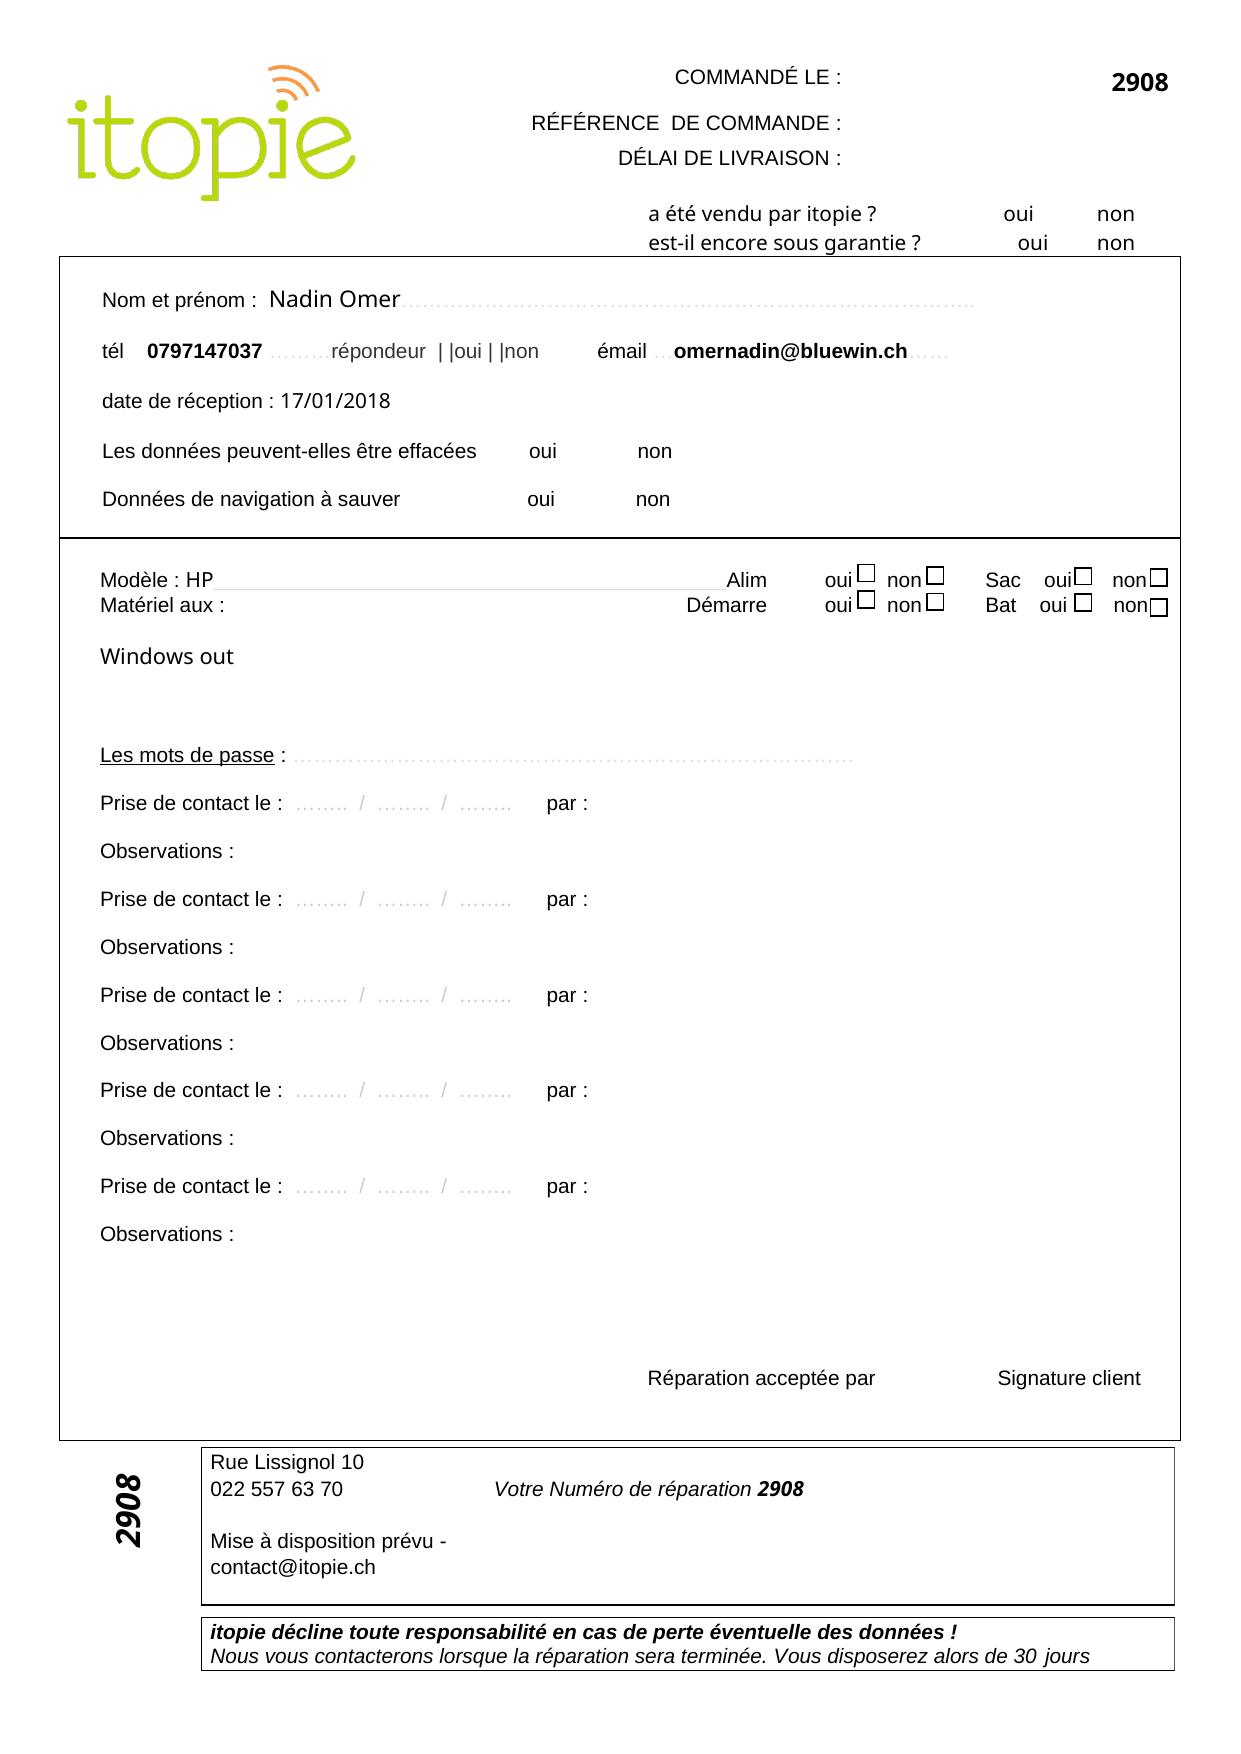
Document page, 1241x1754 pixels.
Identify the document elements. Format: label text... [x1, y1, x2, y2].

text Observations : [60, 1123, 1180, 1150]
text Observations : [60, 931, 1180, 958]
text Windows out [60, 638, 1180, 671]
text Prise de contact le : …….. / …….. / …….. par : [60, 1075, 1180, 1102]
text tél 0797147037 ………répondeur | |oui | |non émail …omernadin@bluewin.ch…… [60, 335, 1180, 362]
text est-il encore sous garantie ? oui non [59, 228, 1181, 256]
text Prise de contact le : …….. / …….. / …….. par : [60, 1171, 1180, 1198]
table_cell [847, 140, 1180, 175]
text Prise de contact le : …….. / …….. / …….. par : [60, 979, 1180, 1006]
table_header Rue Lissignol 10 022 557 63 70 Votre Numéro de réparation 2908 Mise à disposition prévu - contact@itopie.ch [195, 1441, 1180, 1611]
text Les mots de passe : ……………………………………………………………………… [60, 740, 1180, 767]
text Modèle : HP Alim oui non Sac oui non [60, 562, 856, 590]
text Les données peuvent-elles être effacées oui non [60, 436, 1180, 463]
text Observations : [60, 836, 1180, 863]
text Modèle : HP Alim oui non Sac oui non [948, 562, 1180, 590]
text Réparation acceptée par Signature client [60, 1363, 1180, 1390]
table_header 2908 [59, 1441, 195, 1677]
table_header COMMANDÉ LE : [490, 59, 847, 104]
text date de réception : 17/01/2018 [60, 383, 1180, 415]
text Observations : [60, 1219, 1180, 1246]
text Matériel aux : Démarre oui non Bat oui non [60, 590, 1180, 617]
text Observations : [60, 1027, 1180, 1054]
text Prise de contact le : …….. / …….. / …….. par : [60, 788, 1180, 815]
text a été vendu par itopie ? oui non [59, 199, 1181, 228]
text Modèle : HP Alim oui non Sac oui non [879, 562, 925, 590]
table_cell RÉFÉRENCE DE COMMANDE : [490, 105, 847, 140]
table_cell itopie décline toute responsabilité en cas de perte éventuelle des données ! Nous vous contacterons lorsque la réparation sera terminée. Vous disposerez alors de 30 jours [195, 1611, 1180, 1677]
text Données de navigation à sauver oui non [60, 484, 1180, 511]
table_header 2908 [847, 59, 1180, 104]
text Prise de contact le : …….. / …….. / …….. par : [60, 883, 1180, 911]
table_cell [847, 105, 1180, 140]
text Nom et prénom : Nadin Omer……………………………………………………………………….. [60, 280, 1180, 314]
table_cell DÉLAI DE LIVRAISON : [490, 140, 847, 175]
picture [67, 65, 356, 201]
